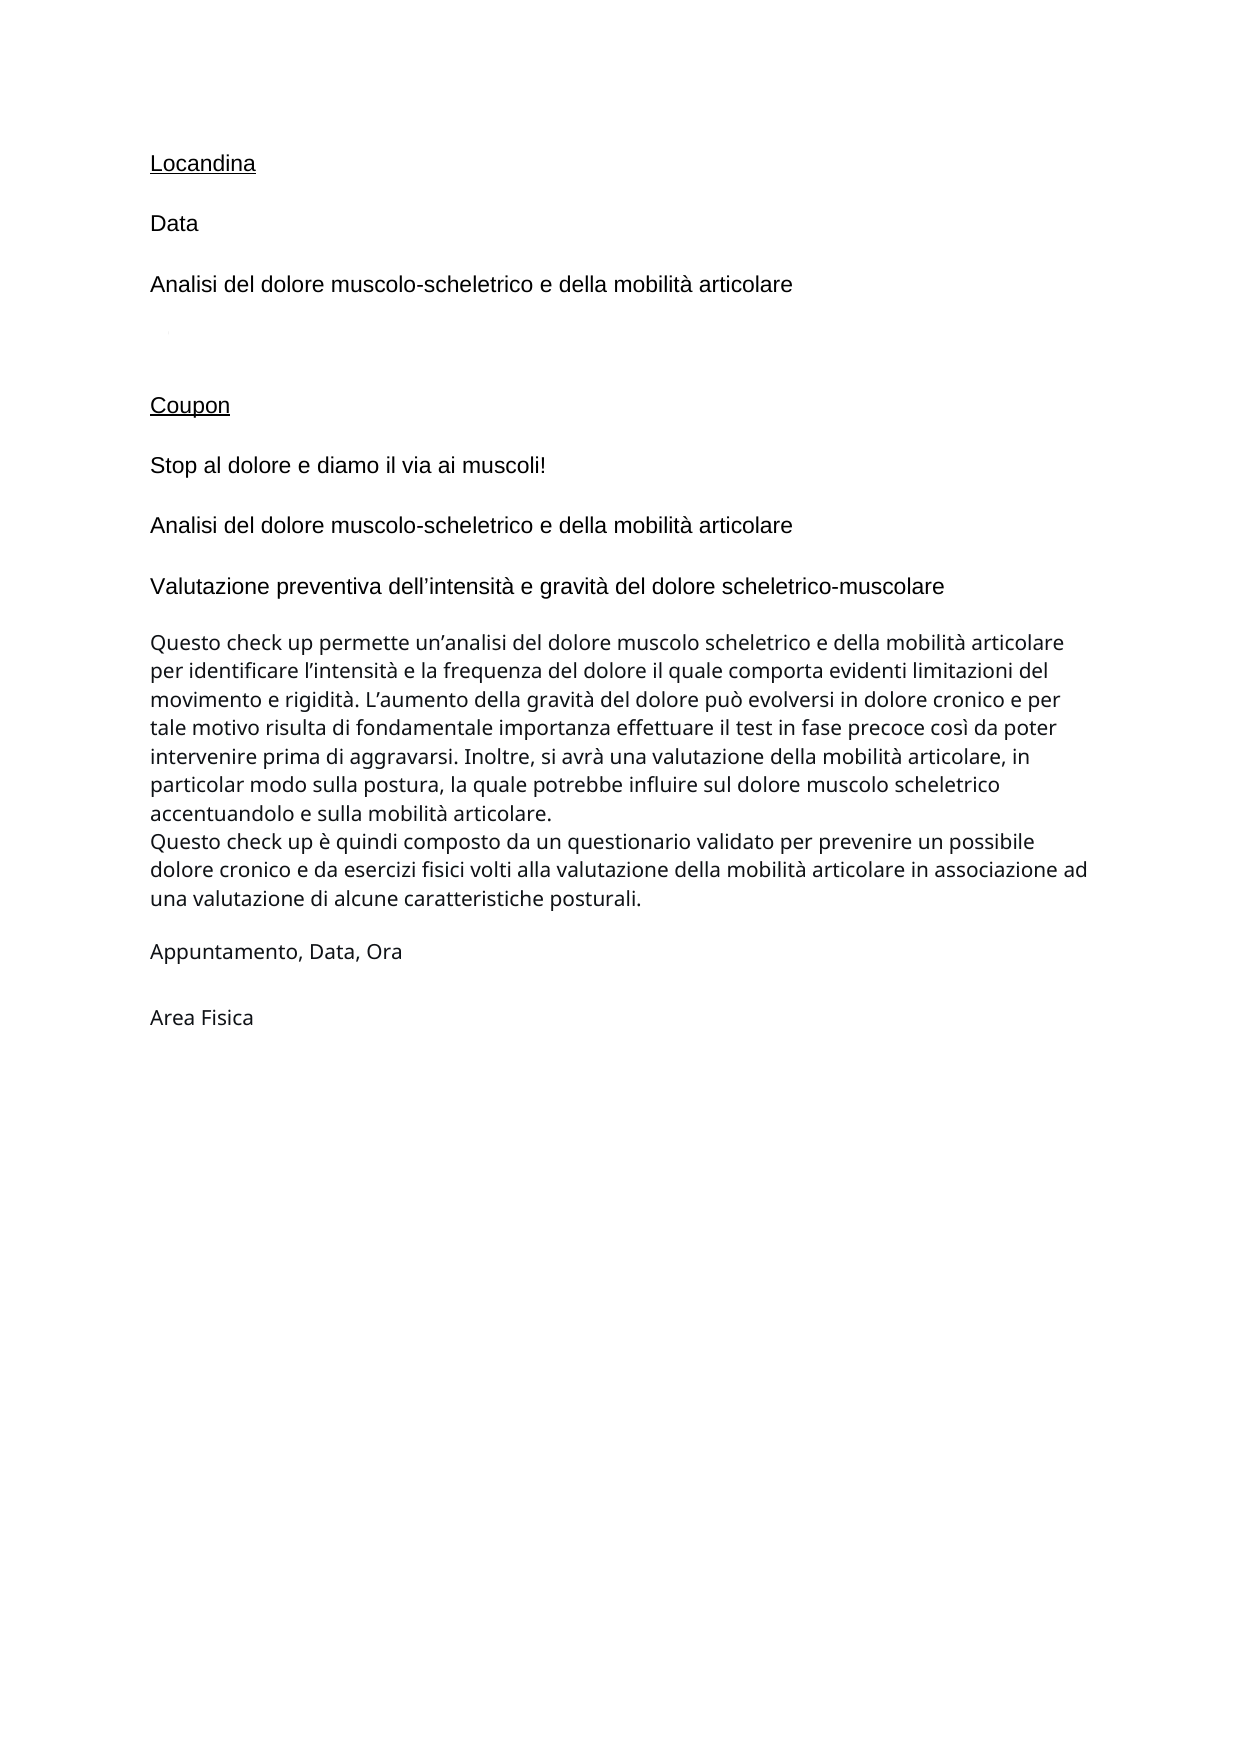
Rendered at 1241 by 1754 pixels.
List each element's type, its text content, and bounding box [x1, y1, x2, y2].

text Analisi del dolore muscolo-scheletrico e della mobilità articolare Valutazione preventiva dell’intensità e gravità del dolore scheletrico-muscolare [150, 512, 1090, 599]
text Analisi del dolore muscolo-scheletrico e della mobilità articolare [150, 271, 1090, 297]
text Locandina [150, 150, 1090, 176]
text Coupon [150, 392, 1090, 418]
text Stop al dolore e diamo il via ai muscoli! [150, 452, 1090, 478]
text Questo check up permette un’analisi del dolore muscolo scheletrico e della mobilità articolare per identificare l’intensità e la frequenza del dolore il quale comporta evidenti limitazioni del movimento e rigidità. L’aumento della gravità del dolore può evolversi in dolore cronico e per tale motivo risulta di fondamentale importanza effettuare il test in fase precoce così da poter intervenire prima di aggravarsi. Inoltre, si avrà una valutazione della mobilità articolare, in particolar modo sulla postura, la quale potrebbe influire sul dolore muscolo scheletrico accentuandolo e sulla mobilità articolare. Questo check up è quindi composto da un questionario validato per prevenire un possibile dolore cronico e da esercizi fisici volti alla valutazione della mobilità articolare in associazione ad una valutazione di alcune caratteristiche posturali. [150, 628, 1090, 912]
text Data [150, 210, 1090, 237]
text Appuntamento, Data, Ora Area Fisica [150, 937, 1090, 1031]
